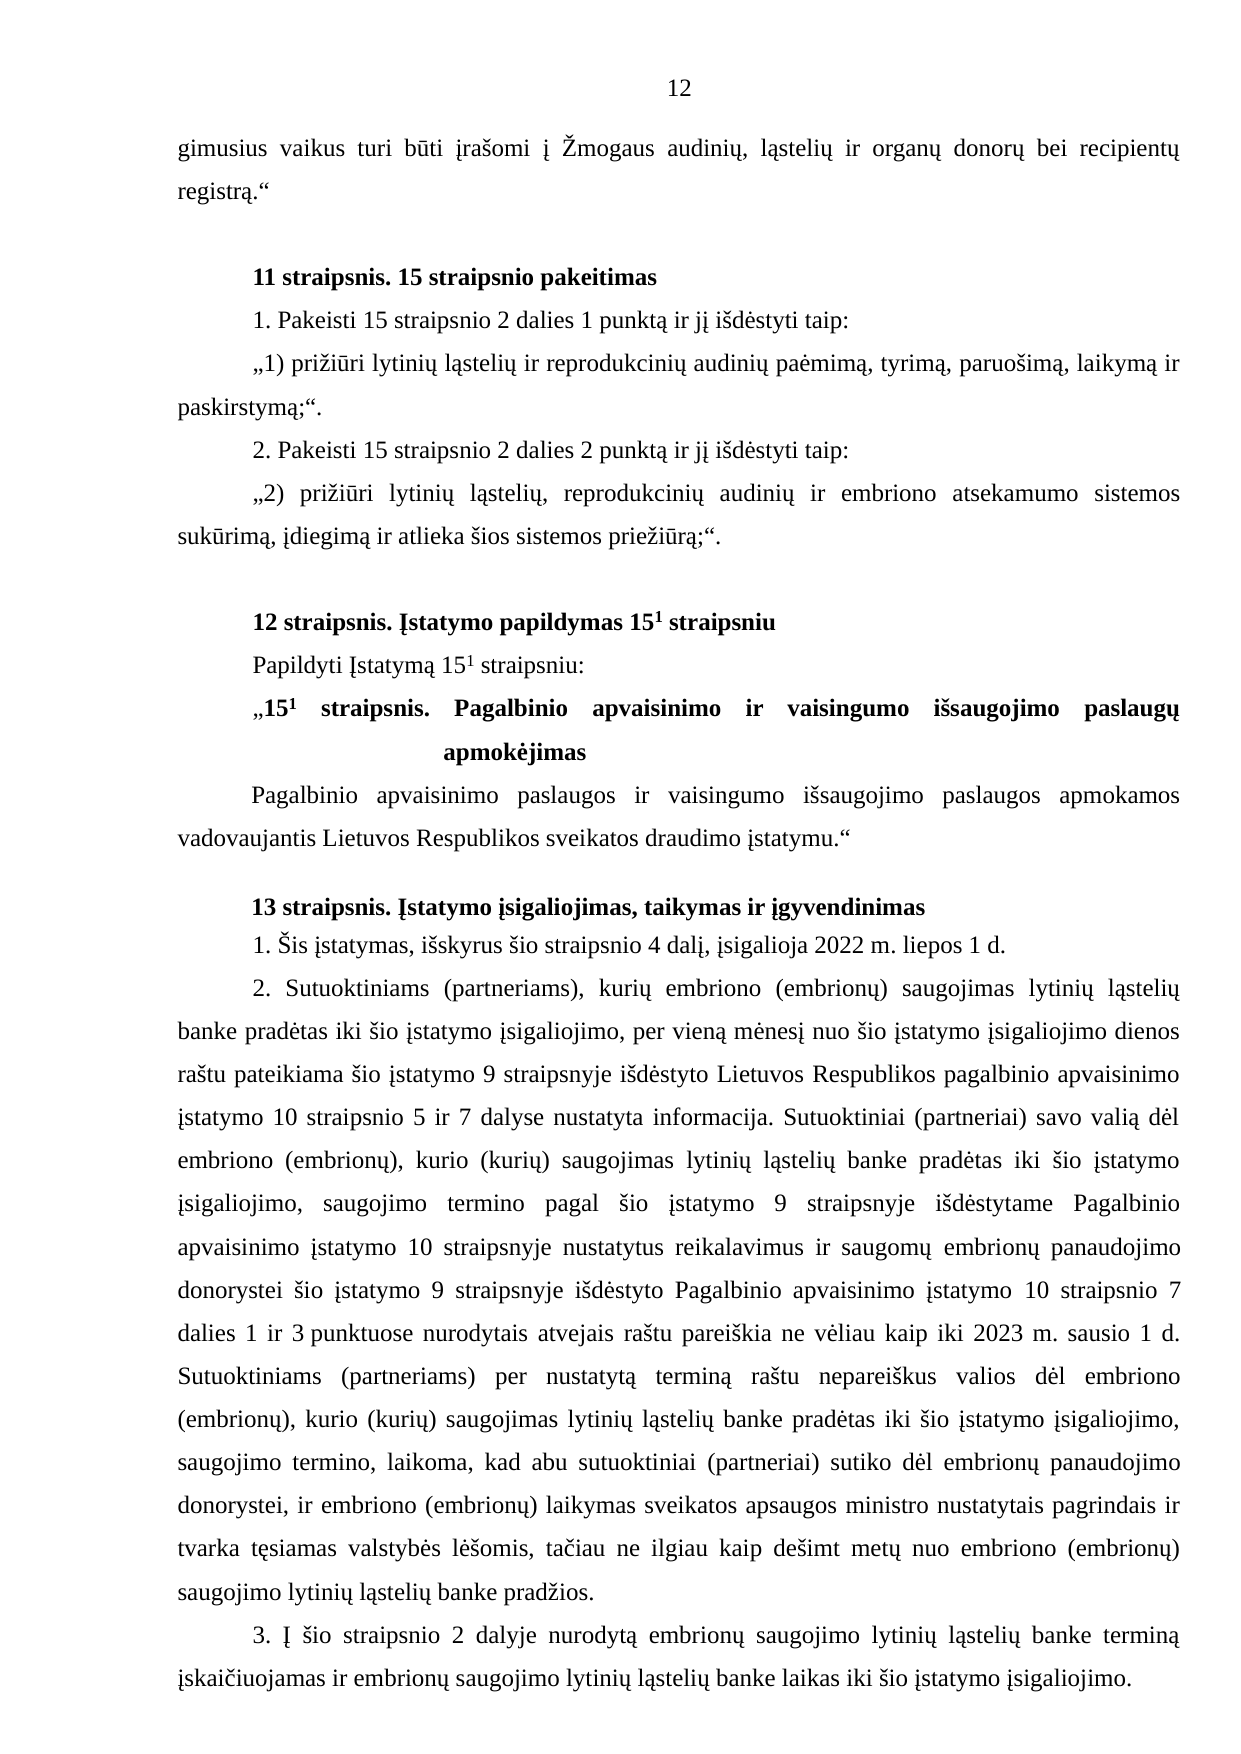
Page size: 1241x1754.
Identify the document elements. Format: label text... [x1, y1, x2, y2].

text „1) prižiūri lytinių ląstelių ir reprodukcinių audinių paėmimą, tyrimą, paruošimą, laikymą ir paskirstymą;“. [177, 348, 1181, 420]
text 2. Pakeisti 15 straipsnio 2 dalies 2 punktą ir jį išdėstyti taip: [177, 435, 1181, 463]
text Pagalbinio apvaisinimo paslaugos ir vaisingumo išsaugojimo paslaugos apmokamos vadovaujantis Lietuvos Respublikos sveikatos draudimo įstatymu.“ [177, 780, 1181, 852]
text 1. Pakeisti 15 straipsnio 2 dalies 1 punktą ir jį išdėstyti taip: [177, 305, 1181, 334]
text „151 straipsnis. Pagalbinio apvaisinimo ir vaisingumo išsaugojimo paslaugų apmokėjimas [252, 693, 1181, 765]
text 11 straipsnis. 15 straipsnio pakeitimas [177, 262, 1181, 291]
text 3. Į šio straipsnio 2 dalyje nurodytą embrionų saugojimo lytinių ląstelių banke terminą įskaičiuojamas ir embrionų saugojimo lytinių ląstelių banke laikas iki šio įstatymo įsigaliojimo. [177, 1620, 1181, 1692]
text 2. Sutuoktiniams (partneriams), kurių embriono (embrionų) saugojimas lytinių ląstelių banke pradėtas iki šio įstatymo įsigaliojimo, per vieną mėnesį nuo šio įstatymo įsigaliojimo dienos raštu pateikiama šio įstatymo 9 straipsnyje išdėstyto Lietuvos Respublikos pagalbinio apvaisinimo įstatymo 10 straipsnio 5 ir 7 dalyse nustatyta informacija. Sutuoktiniai (partneriai) savo valią dėl embriono (embrionų), kurio (kurių) saugojimas lytinių ląstelių banke pradėtas iki šio įstatymo įsigaliojimo, saugojimo termino pagal šio įstatymo 9 straipsnyje išdėstytame Pagalbinio apvaisinimo įstatymo 10 straipsnyje nustatytus reikalavimus ir saugomų embrionų panaudojimo donorystei šio įstatymo 9 straipsnyje išdėstyto Pagalbinio apvaisinimo įstatymo 10 straipsnio 7 dalies 1 ir 3 punktuose nurodytais atvejais raštu pareiškia ne vėliau kaip iki 2023 m. sausio 1 d. Sutuoktiniams (partneriams) per nustatytą terminą raštu nepareiškus valios dėl embriono (embrionų), kurio (kurių) saugojimas lytinių ląstelių banke pradėtas iki šio įstatymo įsigaliojimo, saugojimo termino, laikoma, kad abu sutuoktiniai (partneriai) sutiko dėl embrionų panaudojimo donorystei, ir embriono (embrionų) laikymas sveikatos apsaugos ministro nustatytais pagrindais ir tvarka tęsiamas valstybės lėšomis, tačiau ne ilgiau kaip dešimt metų nuo embriono (embrionų) saugojimo lytinių ląstelių banke pradžios. [177, 973, 1181, 1605]
text 13 straipsnis. Įstatymo įsigaliojimas, taikymas ir įgyvendinimas [177, 892, 1181, 921]
text 1. Šis įstatymas, išskyrus šio straipsnio 4 dalį, įsigalioja 2022 m. liepos 1 d. [177, 930, 1181, 958]
text „2) prižiūri lytinių ląstelių, reprodukcinių audinių ir embriono atsekamumo sistemos sukūrimą, įdiegimą ir atlieka šios sistemos priežiūrą;“. [177, 478, 1181, 550]
text gimusius vaikus turi būti įrašomi į Žmogaus audinių, ląstelių ir organų donorų bei recipientų registrą.“ [177, 133, 1181, 205]
text Papildyti Įstatymą 151 straipsniu: [177, 650, 1181, 679]
text 12 straipsnis. Įstatymo papildymas 151 straipsniu [177, 607, 1181, 636]
